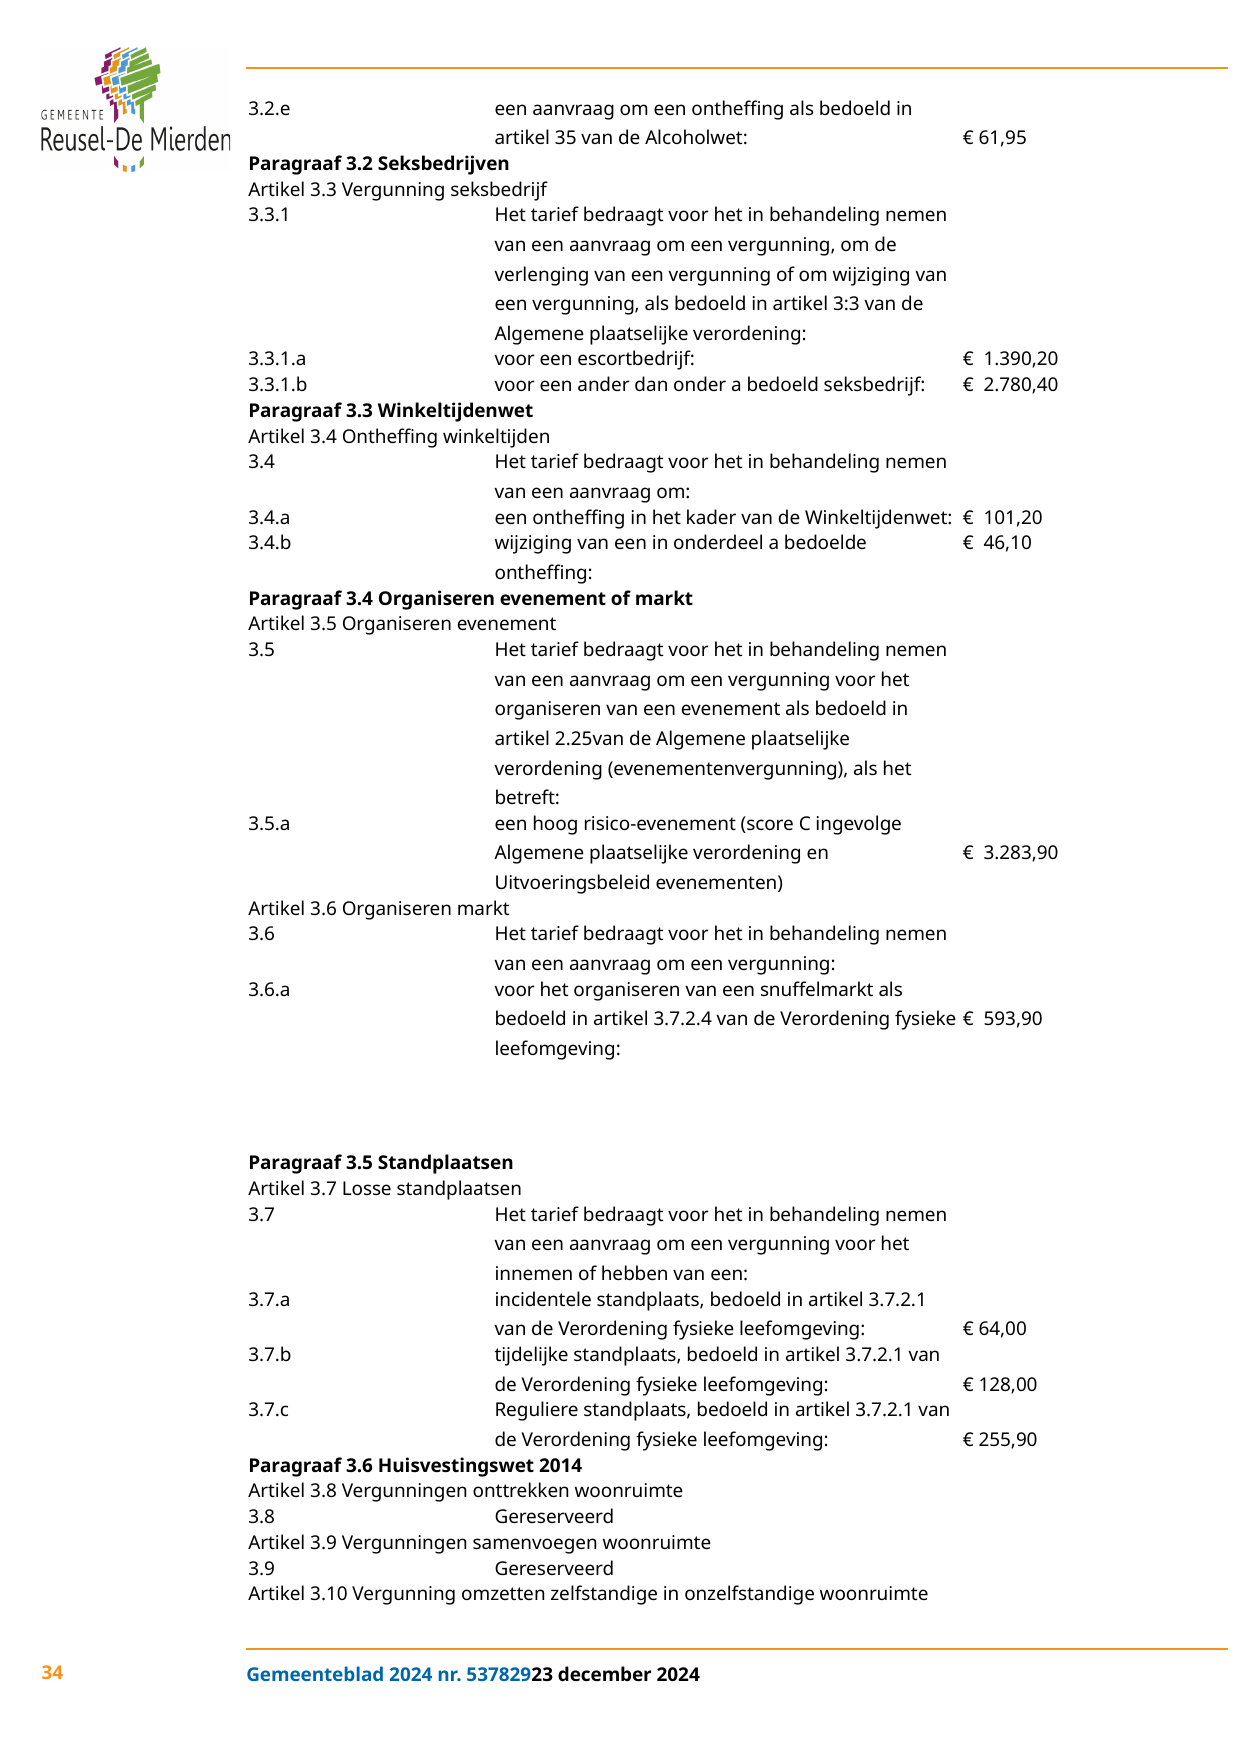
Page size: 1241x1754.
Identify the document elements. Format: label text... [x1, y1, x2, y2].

table_cell 3.7.c [248, 1397, 494, 1452]
table_cell Artikel 3.9 Vergunningen samenvoegen woonruimte [248, 1529, 963, 1555]
table_cell Het tarief bedraagt voor het in behandeling nemen van een aanvraag om: [494, 449, 963, 504]
table_cell wijziging van een in onderdeel a bedoelde ontheffing: [494, 530, 963, 585]
table_cell [963, 611, 1152, 636]
table_cell 3.4.a [248, 504, 494, 529]
table_cell 3.6.a [248, 976, 494, 1061]
table_cell Het tarief bedraagt voor het in behandeling nemen van een aanvraag om een vergunning, om de verlenging van een vergunning of om wijziging van een vergunning, als bedoeld in artikel 3:3 van de Algemene plaatselijke verordening: [494, 202, 963, 346]
table_cell 3.3.1.b [248, 371, 494, 397]
table_cell [963, 1452, 1152, 1478]
table_cell [963, 1175, 1152, 1201]
table_cell € 1.390,20 [963, 346, 1152, 371]
table_cell 3.5.a [248, 810, 494, 895]
table_cell Paragraaf 3.4 Organiseren evenement of markt [248, 585, 963, 611]
table_cell 3.7 [248, 1201, 494, 1286]
table_cell [963, 150, 1152, 176]
table_cell voor een ander dan onder a bedoeld seksbedrijf: [494, 371, 963, 397]
table_cell 3.7.b [248, 1341, 494, 1397]
table_cell [963, 1201, 1152, 1286]
table_cell € 2.780,40 [963, 371, 1152, 397]
table_cell € 101,20 [963, 504, 1152, 529]
table_cell voor het organiseren van een snuffelmarkt als bedoeld in artikel 3.7.2.4 van de Verordening fysieke leefomgeving: [494, 976, 963, 1061]
table_cell [963, 202, 1152, 346]
table_cell Artikel 3.6 Organiseren markt [248, 895, 963, 921]
table_cell incidentele standplaats, bedoeld in artikel 3.7.2.1 van de Verordening fysieke leefomgeving: [494, 1286, 963, 1341]
table_cell € 46,10 [963, 530, 1152, 585]
table_cell Artikel 3.5 Organiseren evenement [248, 611, 963, 636]
table_cell [963, 895, 1152, 921]
table_cell tijdelijke standplaats, bedoeld in artikel 3.7.2.1 van de Verordening fysieke leefomgeving: [494, 1341, 963, 1397]
table_cell Het tarief bedraagt voor het in behandeling nemen van een aanvraag om een vergunning: [494, 921, 963, 976]
table_cell € 593,90 [963, 976, 1152, 1061]
table_cell [963, 921, 1152, 976]
table_cell € 255,90 [963, 1397, 1152, 1452]
table_cell Artikel 3.3 Vergunning seksbedrijf [248, 176, 963, 202]
table_cell [963, 1555, 1152, 1581]
table_cell [963, 636, 1152, 810]
table_cell 3.4 [248, 449, 494, 504]
table_cell een hoog risico-evenement (score C ingevolge Algemene plaatselijke verordening en Uitvoeringsbeleid evenementen) [494, 810, 963, 895]
table_cell [963, 423, 1152, 448]
table_cell [963, 585, 1152, 611]
table_cell 3.5 [248, 636, 494, 810]
table_cell [963, 1478, 1152, 1503]
table_cell 3.2.e [248, 95, 494, 150]
table_cell € 61,95 [963, 95, 1152, 150]
table_cell Paragraaf 3.5 Standplaatsen [248, 1061, 963, 1175]
table_cell een ontheffing in het kader van de Winkeltijdenwet: [494, 504, 963, 529]
table_cell Artikel 3.8 Vergunningen onttrekken woonruimte [248, 1478, 963, 1503]
table_cell 3.7.a [248, 1286, 494, 1341]
table_cell [963, 176, 1152, 202]
table_cell 3.3.1 [248, 202, 494, 346]
table_cell [963, 1529, 1152, 1555]
table_cell voor een escortbedrijf: [494, 346, 963, 371]
table_cell Paragraaf 3.2 Seksbedrijven [248, 150, 963, 176]
table_cell € 3.283,90 [963, 810, 1152, 895]
table_cell een aanvraag om een ontheffing als bedoeld in artikel 35 van de Alcoholwet: [494, 95, 963, 150]
table_cell Artikel 3.10 Vergunning omzetten zelfstandige in onzelfstandige woonruimte [248, 1581, 963, 1606]
table_cell Gereserveerd [494, 1555, 963, 1581]
table_cell [963, 397, 1152, 423]
table_cell [963, 1581, 1152, 1606]
table_cell Reguliere standplaats, bedoeld in artikel 3.7.2.1 van de Verordening fysieke leefomgeving: [494, 1397, 963, 1452]
picture [41, 47, 231, 172]
table_cell Paragraaf 3.3 Winkeltijdenwet [248, 397, 963, 423]
table_cell 3.6 [248, 921, 494, 976]
table_cell [963, 449, 1152, 504]
table_cell Artikel 3.4 Ontheffing winkeltijden [248, 423, 963, 448]
table_cell [963, 1061, 1152, 1175]
table_cell 3.4.b [248, 530, 494, 585]
table_cell 3.3.1.a [248, 346, 494, 371]
table_cell Gereserveerd [494, 1503, 963, 1529]
table_cell 3.9 [248, 1555, 494, 1581]
table_cell € 64,00 [963, 1286, 1152, 1341]
table_cell Het tarief bedraagt voor het in behandeling nemen van een aanvraag om een vergunning voor het innemen of hebben van een: [494, 1201, 963, 1286]
table_cell 3.8 [248, 1503, 494, 1529]
table_cell [963, 1503, 1152, 1529]
table_cell Het tarief bedraagt voor het in behandeling nemen van een aanvraag om een vergunning voor het organiseren van een evenement als bedoeld in artikel 2.25van de Algemene plaatselijke verordening (evenementenvergunning), als het betreft: [494, 636, 963, 810]
table_cell Paragraaf 3.6 Huisvestingswet 2014 [248, 1452, 963, 1478]
table_cell Artikel 3.7 Losse standplaatsen [248, 1175, 963, 1201]
table_cell € 128,00 [963, 1341, 1152, 1397]
